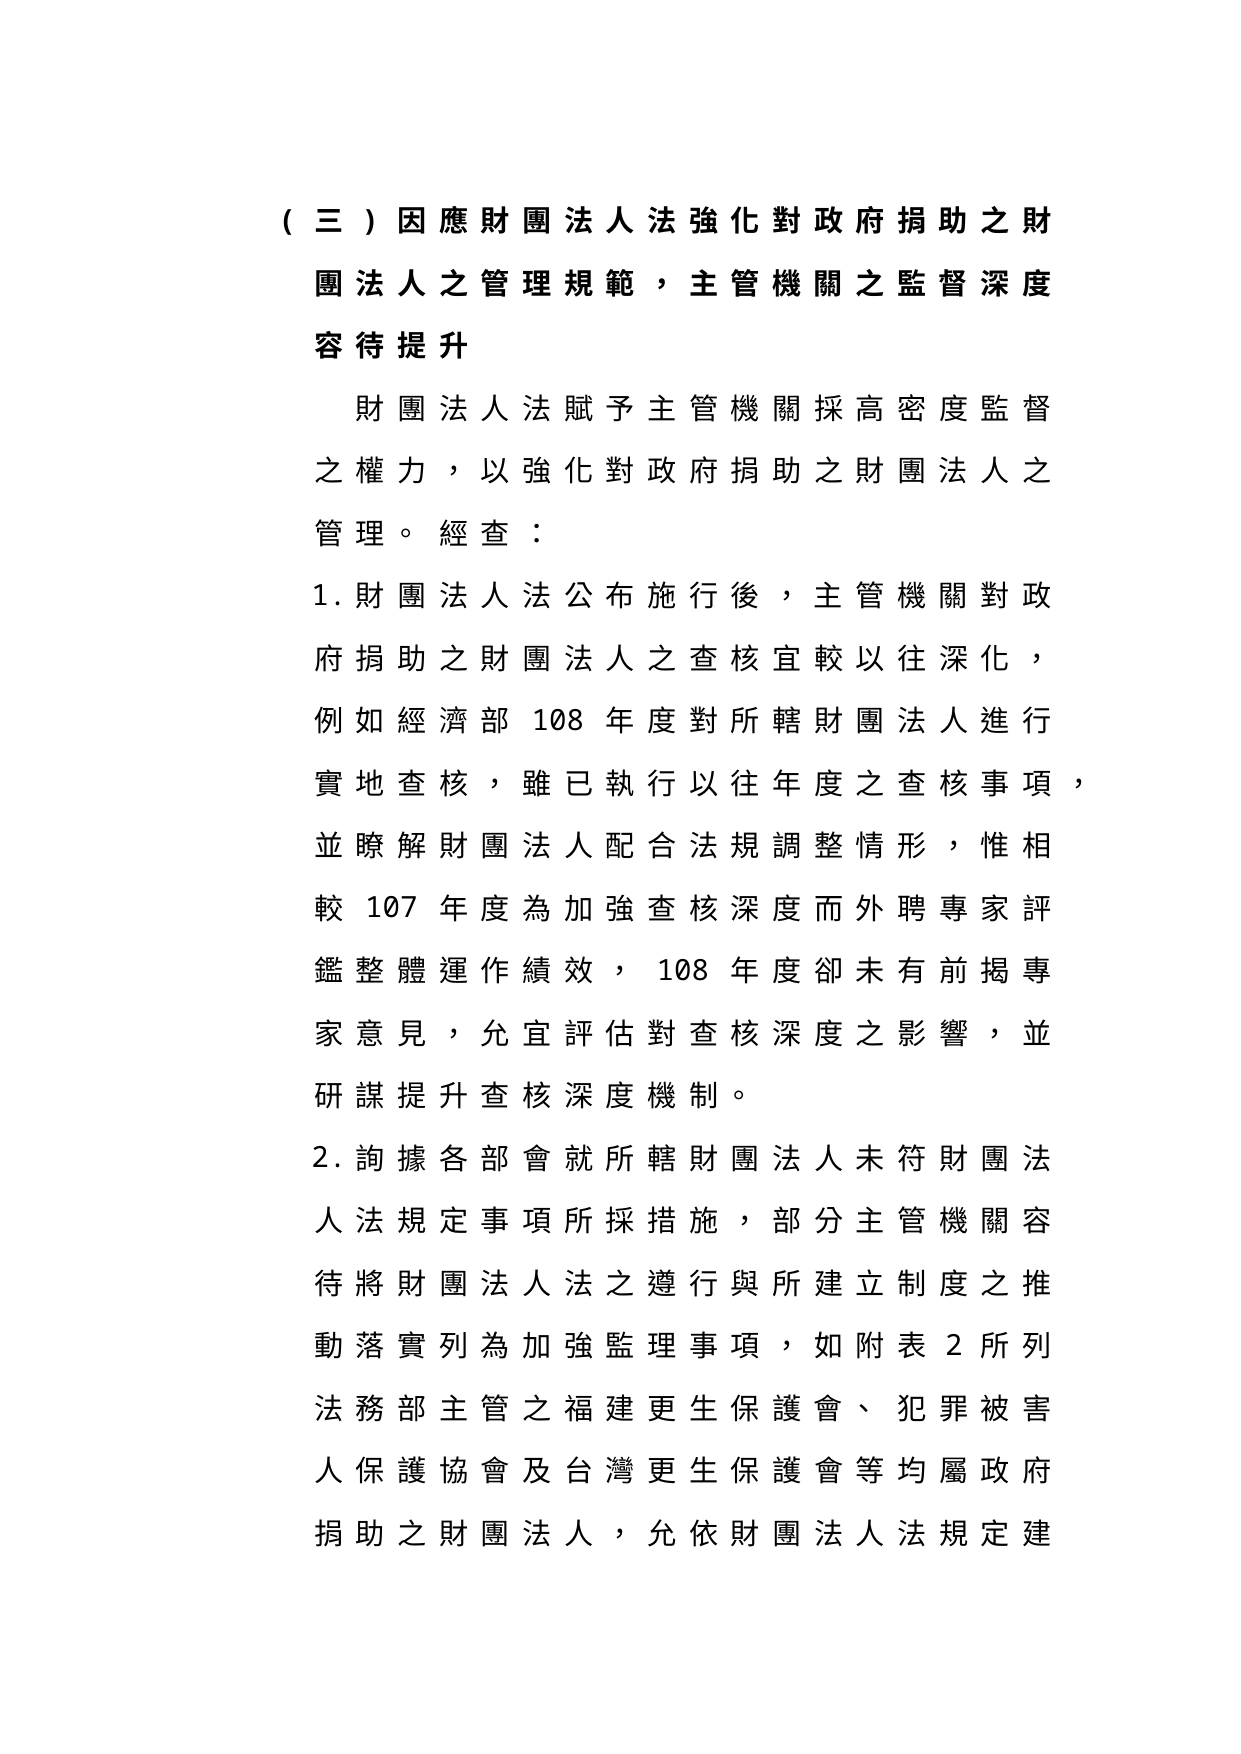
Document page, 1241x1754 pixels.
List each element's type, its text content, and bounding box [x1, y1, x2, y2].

text (三)因應財團法人法強化對政府捐助之財團法人之管理規範，主管機關之監督深度容待提升 [242, 177, 1058, 365]
text 2.詢據各部會就所轄財團法人未符財團法人法規定事項所採措施，部分主管機關容待將財團法人法之遵行與所建立制度之推動落實列為加強監理事項，如附表2所列法務部主管之福建更生保護會、犯罪被害人保護協會及台灣更生保護會等均屬政府捐助之財團法人，允依財團法人法規定建 [271, 1115, 1058, 1552]
text 1.財團法人法公布施行後，主管機關對政府捐助之財團法人之查核宜較以往深化，例如經濟部108年度對所轄財團法人進行實地查核，雖已執行以往年度之查核事項，並瞭解財團法人配合法規調整情形，惟相較107年度為加強查核深度而外聘專家評鑑整體運作績效，108年度卻未有前揭專家意見，允宜評估對查核深度之影響，並研謀提升查核深度機制。 [271, 552, 1058, 1115]
text 財團法人法賦予主管機關採高密度監督之權力，以強化對政府捐助之財團法人之管理。經查： [271, 365, 1058, 552]
